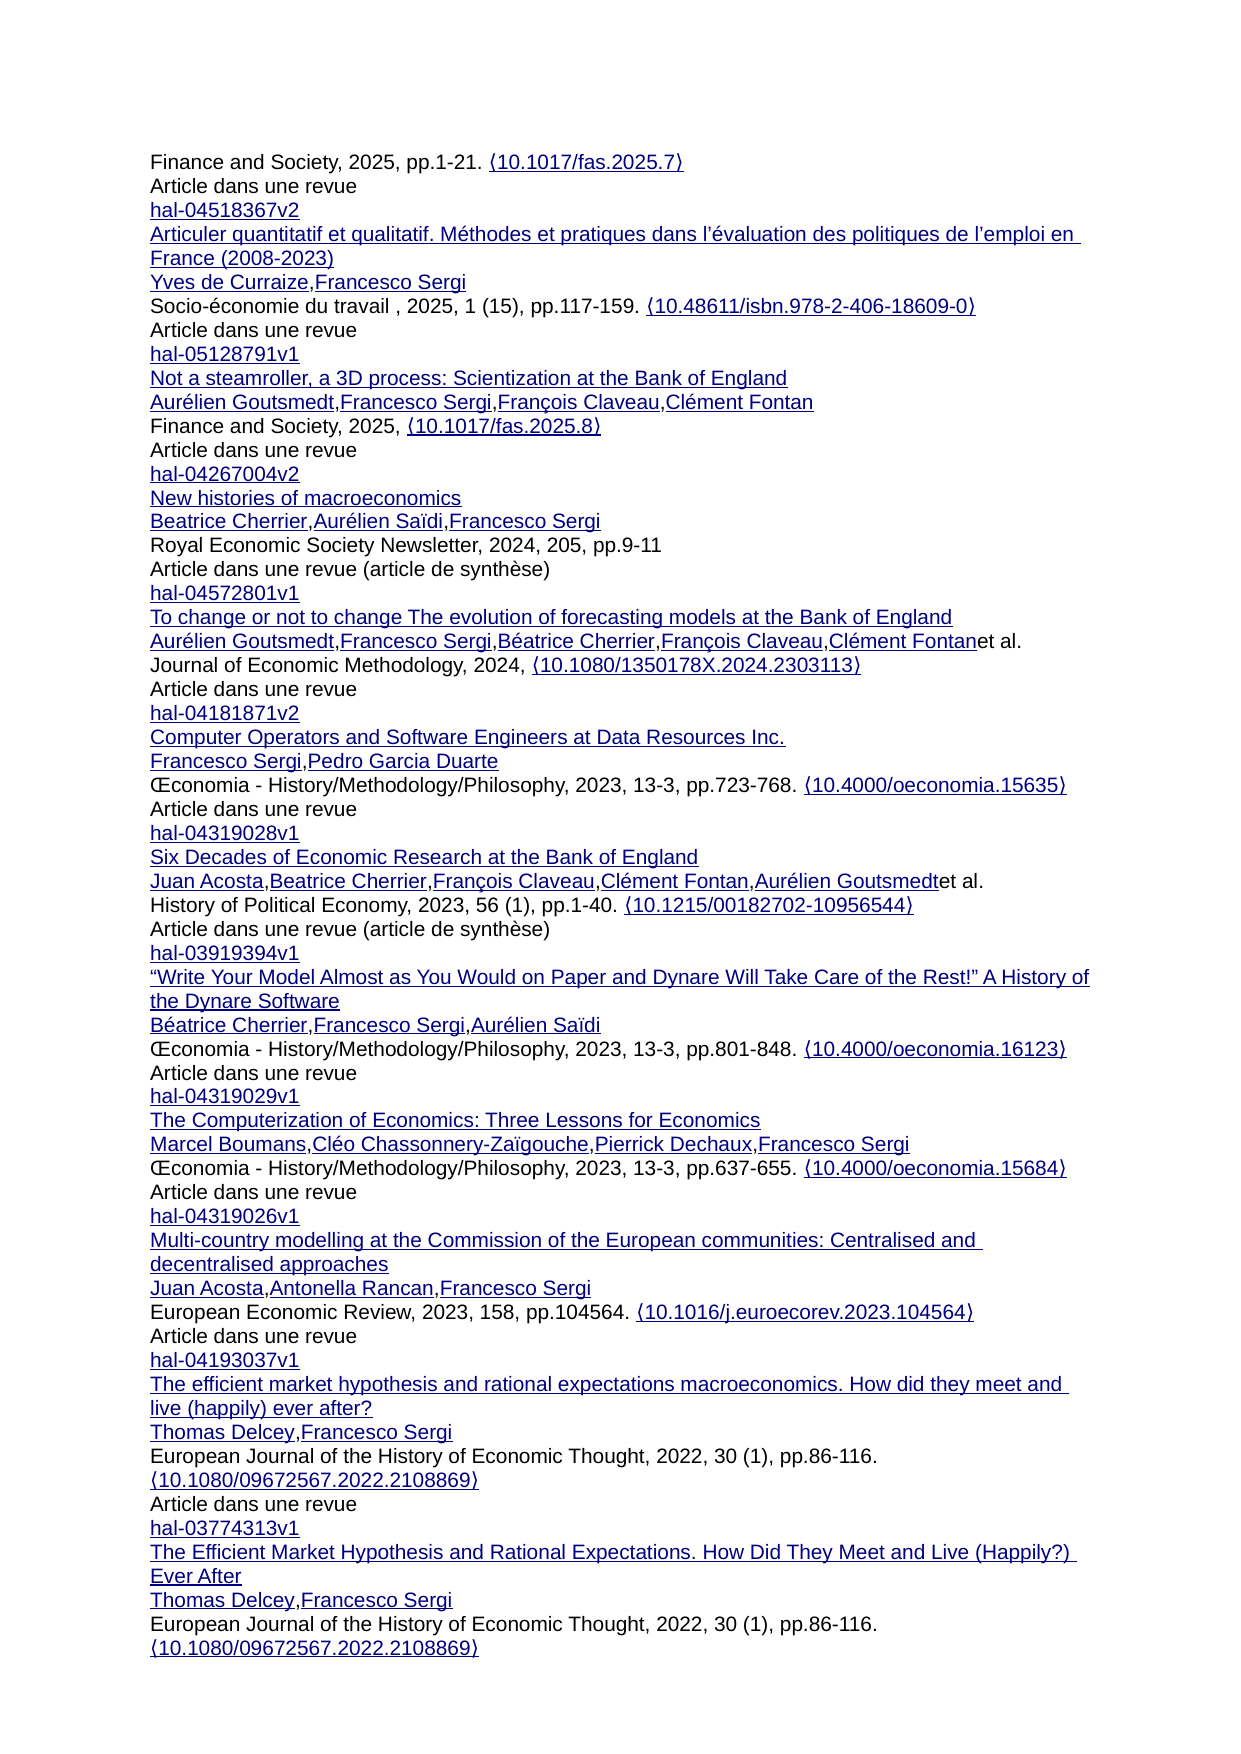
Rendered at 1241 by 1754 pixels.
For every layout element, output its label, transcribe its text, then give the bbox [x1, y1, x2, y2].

table_cell “Write Your Model Almost as You Would on Paper and Dynare Will Take Care of the Rest!” A History of [150, 965, 1090, 986]
table_cell Articuler quantitatif et qualitatif. Méthodes et pratiques dans l’évaluation des politiques de l’emploi en France (2008-2023) Yves de Curraize,Francesco Sergi Socio-économie du travail , 2025, 1 (15), pp.117-159. ⟨10.48611/isbn.978-2-406-18609-0⟩ Article dans une revue hal-05128791v1 [150, 222, 1090, 366]
table_cell Computer Operators and Software Engineers at Data Resources Inc. Francesco Sergi,Pedro Garcia Duarte Œconomia - History/Methodology/Philosophy, 2023, 13-3, pp.723-768. ⟨10.4000/oeconomia.15635⟩ Article dans une revue hal-04319028v1 [150, 725, 1090, 845]
table_cell Multi-country modelling at the Commission of the European communities: Centralised and decentralised approaches Juan Acosta,Antonella Rancan,Francesco Sergi European Economic Review, 2023, 158, pp.104564. ⟨10.1016/j.euroecorev.2023.104564⟩ Article dans une revue hal-04193037v1 [150, 1228, 1090, 1372]
table_cell The Computerization of Economics: Three Lessons for Economics Marcel Boumans,Cléo Chassonnery-Zaïgouche,Pierrick Dechaux,Francesco Sergi Œconomia - History/Methodology/Philosophy, 2023, 13-3, pp.637-655. ⟨10.4000/oeconomia.15684⟩ Article dans une revue hal-04319026v1 [150, 1108, 1090, 1228]
table_cell The Efficient Market Hypothesis and Rational Expectations. How Did They Meet and Live (Happily?) Ever After Thomas Delcey,Francesco Sergi European Journal of the History of Economic Thought, 2022, 30 (1), pp.86-116. ⟨10.1080/09672567.2022.2108869⟩ [150, 1540, 1090, 1659]
table_cell the Dynare Software Béatrice Cherrier,Francesco Sergi,Aurélien Saïdi Œconomia - History/Methodology/Philosophy, 2023, 13-3, pp.801-848. ⟨10.4000/oeconomia.16123⟩ Article dans une revue hal-04319029v1 [150, 987, 1090, 1108]
table_cell Finance and Society, 2025, pp.1-21. ⟨10.1017/fas.2025.7⟩ Article dans une revue hal-04518367v2 [150, 150, 1090, 222]
table_cell To change or not to change The evolution of forecasting models at the Bank of England Aurélien Goutsmedt,Francesco Sergi,Béatrice Cherrier,François Claveau,Clément Fontanet al. Journal of Economic Methodology, 2024, ⟨10.1080/1350178X.2024.2303113⟩ Article dans une revue hal-04181871v2 [150, 605, 1090, 725]
table_cell Six Decades of Economic Research at the Bank of England Juan Acosta,Beatrice Cherrier,François Claveau,Clément Fontan,Aurélien Goutsmedtet al. History of Political Economy, 2023, 56 (1), pp.1-40. ⟨10.1215/00182702-10956544⟩ Article dans une revue (article de synthèse) hal-03919394v1 [150, 845, 1090, 964]
table_cell The efficient market hypothesis and rational expectations macroeconomics. How did they meet and live (happily) ever after? Thomas Delcey,Francesco Sergi European Journal of the History of Economic Thought, 2022, 30 (1), pp.86-116. ⟨10.1080/09672567.2022.2108869⟩ Article dans une revue hal-03774313v1 [150, 1372, 1090, 1539]
table_cell Not a steamroller, a 3D process: Scientization at the Bank of England Aurélien Goutsmedt,Francesco Sergi,François Claveau,Clément Fontan Finance and Society, 2025, ⟨10.1017/fas.2025.8⟩ Article dans une revue hal-04267004v2 [150, 366, 1090, 485]
table_cell New histories of macroeconomics Beatrice Cherrier,Aurélien Saïdi,Francesco Sergi Royal Economic Society Newsletter, 2024, 205, pp.9-11 Article dans une revue (article de synthèse) hal-04572801v1 [150, 485, 1090, 605]
